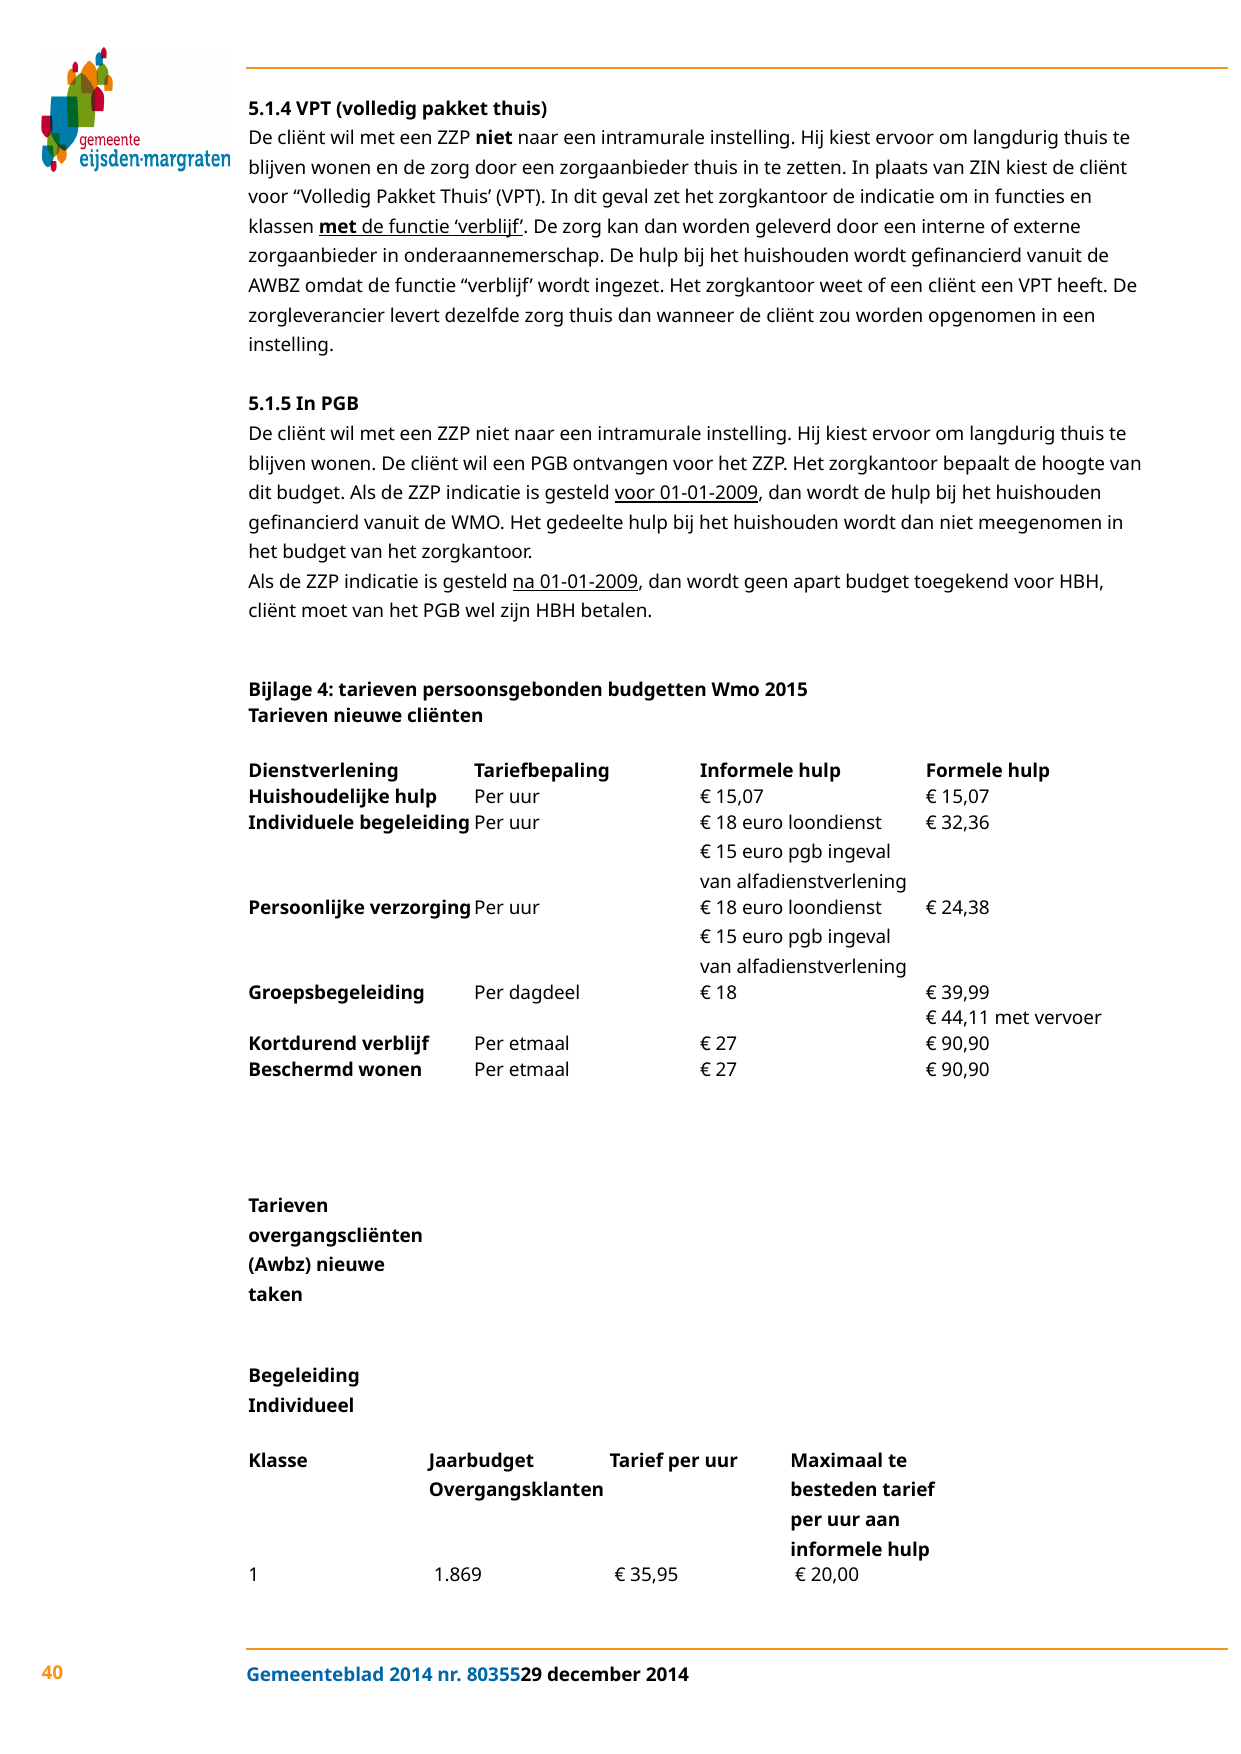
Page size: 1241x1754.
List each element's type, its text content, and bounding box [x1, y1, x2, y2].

table_cell € 32,36 [926, 809, 1152, 894]
table_cell € 35,95 [609, 1562, 790, 1587]
text De cliënt wil met een ZZP niet naar een intramurale instelling. Hij kiest ervoor om langdurig thuis te blijven wonen en de zorg door een zorgaanbieder thuis in te zetten. In plaats van ZIN kiest de cliënt voor “Volledig Pakket Thuis’ (VPT). In dit geval zet het zorgkantoor de indicatie om in functies en klassen met de functie ‘verblijf’. De zorg kan dan worden geleverd door een interne of externe zorgaanbieder in onderaannemerschap. De hulp bij het huishouden wordt gefinancierd vanuit de AWBZ omdat de functie “verblijf’ wordt ingezet. Het zorgkantoor weet of een cliënt een VPT heeft. De zorgleverancier levert dezelfde zorg thuis dan wanneer de cliënt zou worden opgenomen in een instelling. [248, 124, 1152, 357]
text De cliënt wil met een ZZP niet naar een intramurale instelling. Hij kiest ervoor om langdurig thuis te blijven wonen. De cliënt wil een PGB ontvangen voor het ZZP. Het zorgkantoor bepaalt de hoogte van dit budget. Als de ZZP indicatie is gesteld voor 01-01-2009, dan wordt de hulp bij het huishouden gefinancierd vanuit de WMO. Het gedeelte hulp bij het huishouden wordt dan niet meegenomen in het budget van het zorgkantoor. [248, 420, 1152, 564]
text Als de ZZP indicatie is gesteld na 01-01-2009, dan wordt geen apart budget toegekend voor HBH, cliënt moet van het PGB wel zijn HBH betalen. [248, 568, 1152, 623]
table_cell Begeleiding Individueel [248, 1362, 429, 1447]
table_cell Per uur [474, 809, 700, 894]
text 5.1.4 VPT (volledig pakket thuis) [248, 95, 1152, 121]
table_cell € 18 euro loondienst € 15 euro pgb ingeval van alfadienstverlening [700, 894, 926, 979]
table_cell € 18 [700, 979, 926, 1004]
table_cell € 27 [700, 1056, 926, 1082]
table_cell Beschermd wonen [248, 1056, 474, 1082]
table_cell [700, 1005, 926, 1030]
table_cell Individuele begeleiding [248, 809, 474, 894]
table_cell Per etmaal [474, 1056, 700, 1082]
table_cell [248, 1005, 474, 1030]
table_header Tariefbepaling [474, 758, 700, 783]
picture [41, 47, 231, 172]
table_cell 1.869 [429, 1562, 609, 1587]
text 5.1.5 In PGB [248, 391, 1152, 416]
table_cell Tarief per uur [609, 1447, 790, 1562]
table_cell Klasse [248, 1447, 429, 1562]
table_cell € 15,07 [700, 783, 926, 809]
table_cell Huishoudelijke hulp [248, 783, 474, 809]
table_cell [790, 1336, 971, 1362]
table_cell [429, 1336, 609, 1362]
table_header Informele hulp [700, 758, 926, 783]
table_cell Persoonlijke verzorging [248, 894, 474, 979]
table_cell € 15,07 [926, 783, 1152, 809]
text Tarieven nieuwe cliënten [248, 702, 1152, 728]
table_cell € 39,99 [926, 979, 1152, 1004]
table_cell Per etmaal [474, 1030, 700, 1056]
table_cell € 90,90 [926, 1056, 1152, 1082]
table_cell Per uur [474, 894, 700, 979]
table_header Tarieven overgangscliënten (Awbz) nieuwe taken [248, 1163, 429, 1336]
table_cell Groepsbegeleiding [248, 979, 474, 1004]
table_cell Kortdurend verblijf [248, 1030, 474, 1056]
table_header Formele hulp [926, 758, 1152, 783]
text Bijlage 4: tarieven persoonsgebonden budgetten Wmo 2015 [248, 674, 1152, 702]
table_cell € 18 euro loondienst € 15 euro pgb ingeval van alfadienstverlening [700, 809, 926, 894]
table_cell [971, 1447, 1152, 1562]
table_cell Jaarbudget Overgangsklanten [429, 1447, 609, 1562]
table_cell [609, 1336, 790, 1362]
table_cell € 24,38 [926, 894, 1152, 979]
table_cell [971, 1562, 1152, 1587]
table_cell Per dagdeel [474, 979, 700, 1004]
table_header Dienstverlening [248, 758, 474, 783]
table_cell Per uur [474, 783, 700, 809]
table_cell [474, 1005, 700, 1030]
table_cell Maximaal te besteden tarief per uur aan informele hulp [790, 1447, 971, 1562]
table_cell € 27 [700, 1030, 926, 1056]
table_cell [248, 1336, 429, 1362]
table_cell € 90,90 [926, 1030, 1152, 1056]
table_cell 1 [248, 1562, 429, 1587]
table_cell € 20,00 [790, 1562, 971, 1587]
table_cell € 44,11 met vervoer [926, 1005, 1152, 1030]
